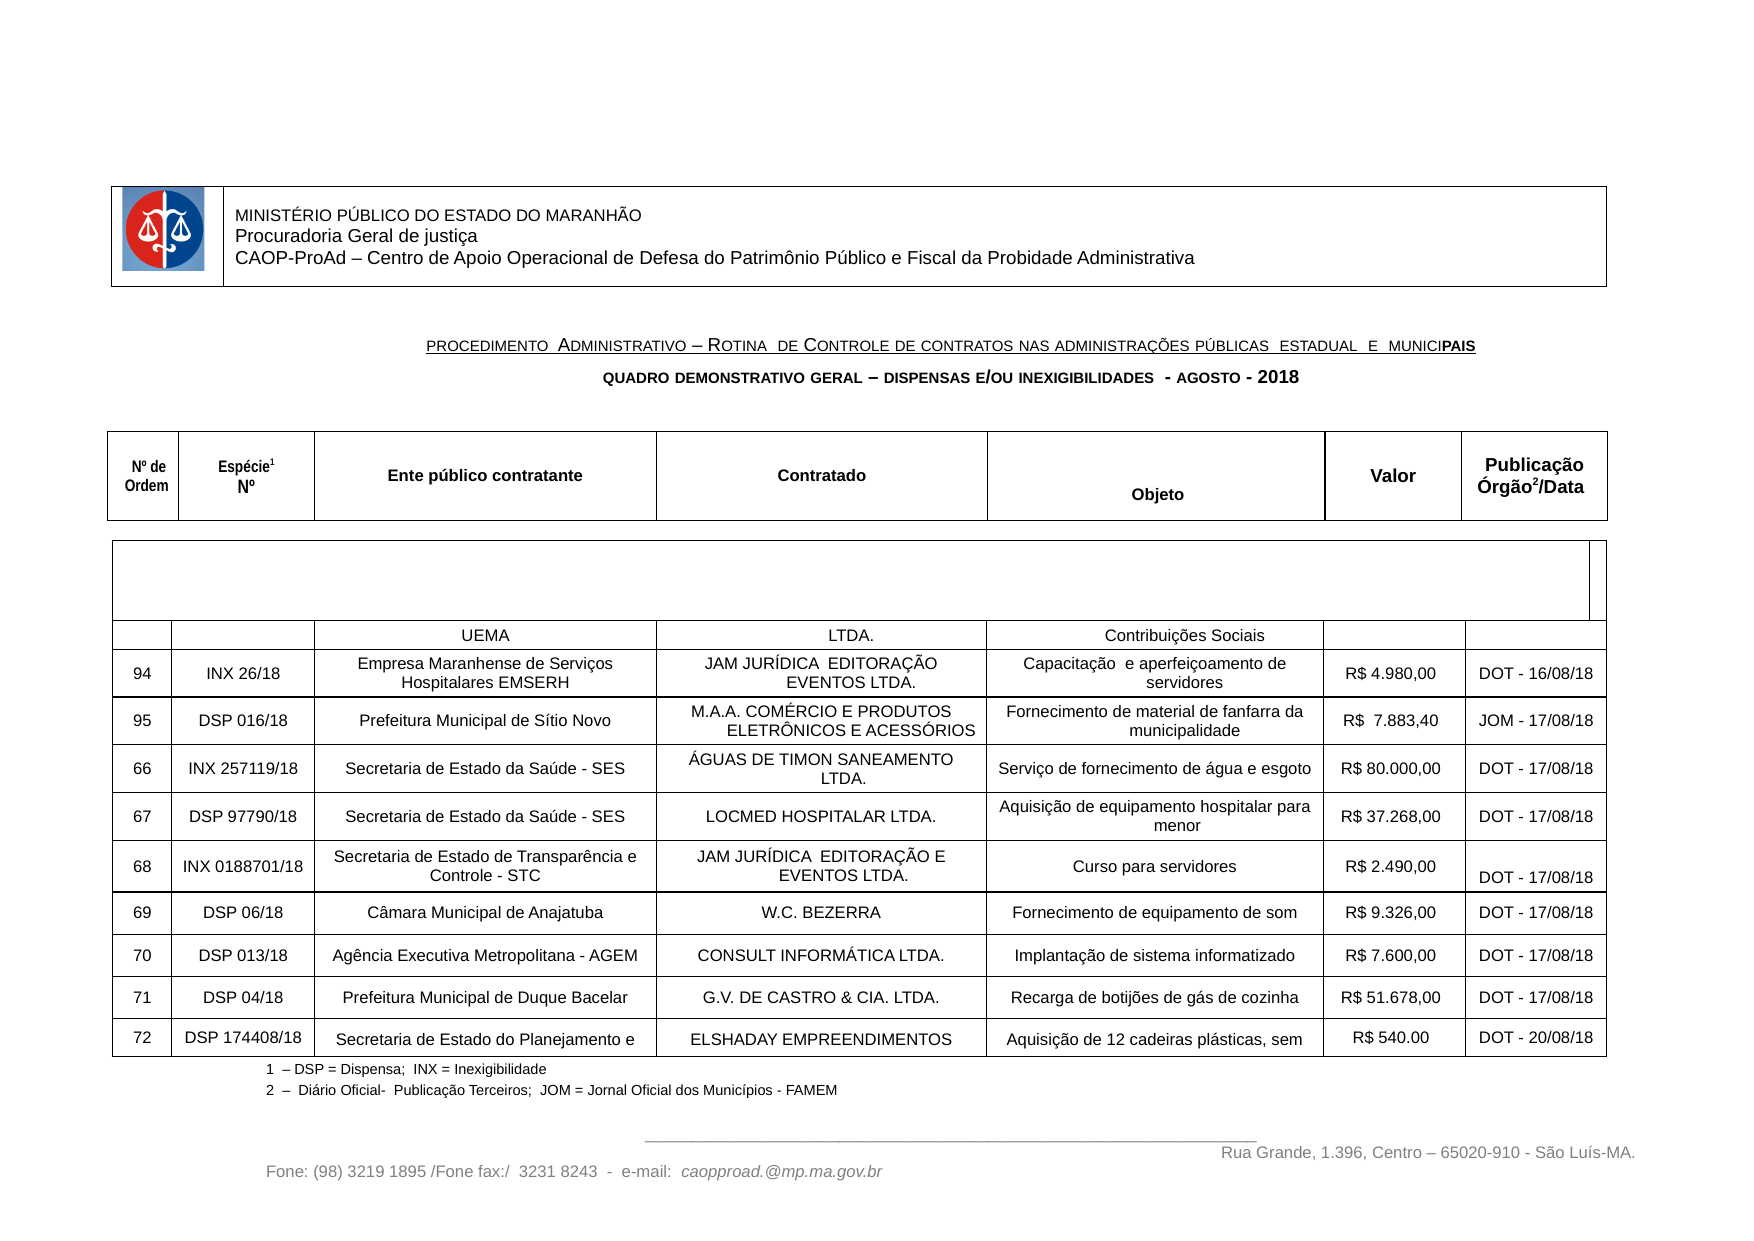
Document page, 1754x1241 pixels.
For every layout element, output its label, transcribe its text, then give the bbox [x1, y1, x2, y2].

table_cell LTDA. [657, 621, 986, 649]
table_cell DOT - 20/08/18 [1466, 1019, 1606, 1056]
table_cell LOCMED HOSPITALAR LTDA. [657, 793, 986, 839]
table_cell JAM JURÍDICA EDITORAÇÃO E EVENTOS LTDA. [657, 841, 986, 891]
table_cell Implantação de sistema informatizado [987, 935, 1323, 976]
table_cell DOT - 17/08/18 [1466, 745, 1606, 792]
table_cell Aquisição de equipamento hospitalar para menor [987, 793, 1323, 839]
table_cell R$ 7.883,40 [1324, 698, 1465, 744]
table_cell DOT - 17/08/18 [1466, 841, 1606, 891]
table_cell ÁGUAS DE TIMON SANEAMENTO LTDA. [657, 745, 986, 792]
table_cell DSP 016/18 [172, 698, 314, 744]
table_cell Recarga de botijões de gás de cozinha [987, 977, 1323, 1018]
table_cell DOT - 17/08/18 [1466, 793, 1606, 839]
table_cell R$ 80.000,00 [1324, 745, 1465, 792]
table_cell DOT - 16/08/18 [1466, 650, 1606, 696]
table_cell 94 [113, 650, 171, 696]
table_cell 69 [113, 893, 171, 933]
table_header [1590, 541, 1606, 620]
table_cell R$ 4.980,00 [1324, 650, 1465, 696]
table_cell DSP 174408/18 [172, 1019, 314, 1056]
table_cell Empresa Maranhense de Serviços Hospitalares EMSERH [315, 650, 656, 696]
table_cell R$ 9.326,00 [1324, 893, 1465, 933]
table_cell 68 [113, 841, 171, 891]
table_cell JAM JURÍDICA EDITORAÇÃO EVENTOS LTDA. [657, 650, 986, 696]
table_cell INX 257119/18 [172, 745, 314, 792]
table_cell [1466, 621, 1606, 649]
table_cell R$ 37.268,00 [1324, 793, 1465, 839]
table_cell 95 [113, 698, 171, 744]
table_cell R$ 7.600,00 [1324, 935, 1465, 976]
table_cell Serviço de fornecimento de água e esgoto [987, 745, 1323, 792]
table_cell DSP 97790/18 [172, 793, 314, 839]
table_cell Curso para servidores [987, 841, 1323, 891]
table_cell 72 [113, 1019, 171, 1056]
table_cell Fornecimento de equipamento de som [987, 893, 1323, 933]
table_cell R$ 51.678,00 [1324, 977, 1465, 1018]
table_cell INX 26/18 [172, 650, 314, 696]
table_cell Prefeitura Municipal de Duque Bacelar [315, 977, 656, 1018]
table_cell JOM - 17/08/18 [1466, 698, 1606, 744]
table_cell [113, 621, 171, 649]
table_cell Secretaria de Estado da Saúde - SES [315, 745, 656, 792]
table_cell DSP 013/18 [172, 935, 314, 976]
table_cell M.A.A. COMÉRCIO E PRODUTOS ELETRÔNICOS E ACESSÓRIOS [657, 698, 986, 744]
table_cell [172, 621, 314, 649]
table_cell ELSHADAY EMPREENDIMENTOS [657, 1019, 986, 1056]
table_cell DSP 04/18 [172, 977, 314, 1018]
table_header [113, 541, 1589, 620]
table_cell DSP 06/18 [172, 893, 314, 933]
table_cell Agência Executiva Metropolitana - AGEM [315, 935, 656, 976]
table_cell R$ 540.00 [1324, 1019, 1465, 1056]
table_cell 66 [113, 745, 171, 792]
table_cell Aquisição de 12 cadeiras plásticas, sem [987, 1019, 1323, 1056]
table_cell Contribuições Sociais [987, 621, 1323, 649]
table_cell Câmara Municipal de Anajatuba [315, 893, 656, 933]
table_cell [1324, 621, 1465, 649]
table_cell INX 0188701/18 [172, 841, 314, 891]
table_cell DOT - 17/08/18 [1466, 893, 1606, 933]
table_cell R$ 2.490,00 [1324, 841, 1465, 891]
table_cell G.V. DE CASTRO & CIA. LTDA. [657, 977, 986, 1018]
table_cell - UEMA [315, 621, 656, 649]
table_cell Prefeitura Municipal de Sítio Novo [315, 698, 656, 744]
table_cell DOT - 17/08/18 [1466, 977, 1606, 1018]
table_cell CONSULT INFORMÁTICA LTDA. [657, 935, 986, 976]
picture [122, 187, 205, 271]
table_cell W.C. BEZERRA [657, 893, 986, 933]
table_cell 67 [113, 793, 171, 839]
table_cell Capacitação e aperfeiçoamento de servidores [987, 650, 1323, 696]
table_cell Secretaria de Estado da Saúde - SES [315, 793, 656, 839]
table_cell Secretaria de Estado de Transparência e Controle - STC [315, 841, 656, 891]
table_cell Secretaria de Estado do Planejamento e [315, 1019, 656, 1056]
table_cell 71 [113, 977, 171, 1018]
table_cell DOT - 17/08/18 [1466, 935, 1606, 976]
table_cell 70 [113, 935, 171, 976]
table_cell Fornecimento de material de fanfarra da municipalidade [987, 698, 1323, 744]
